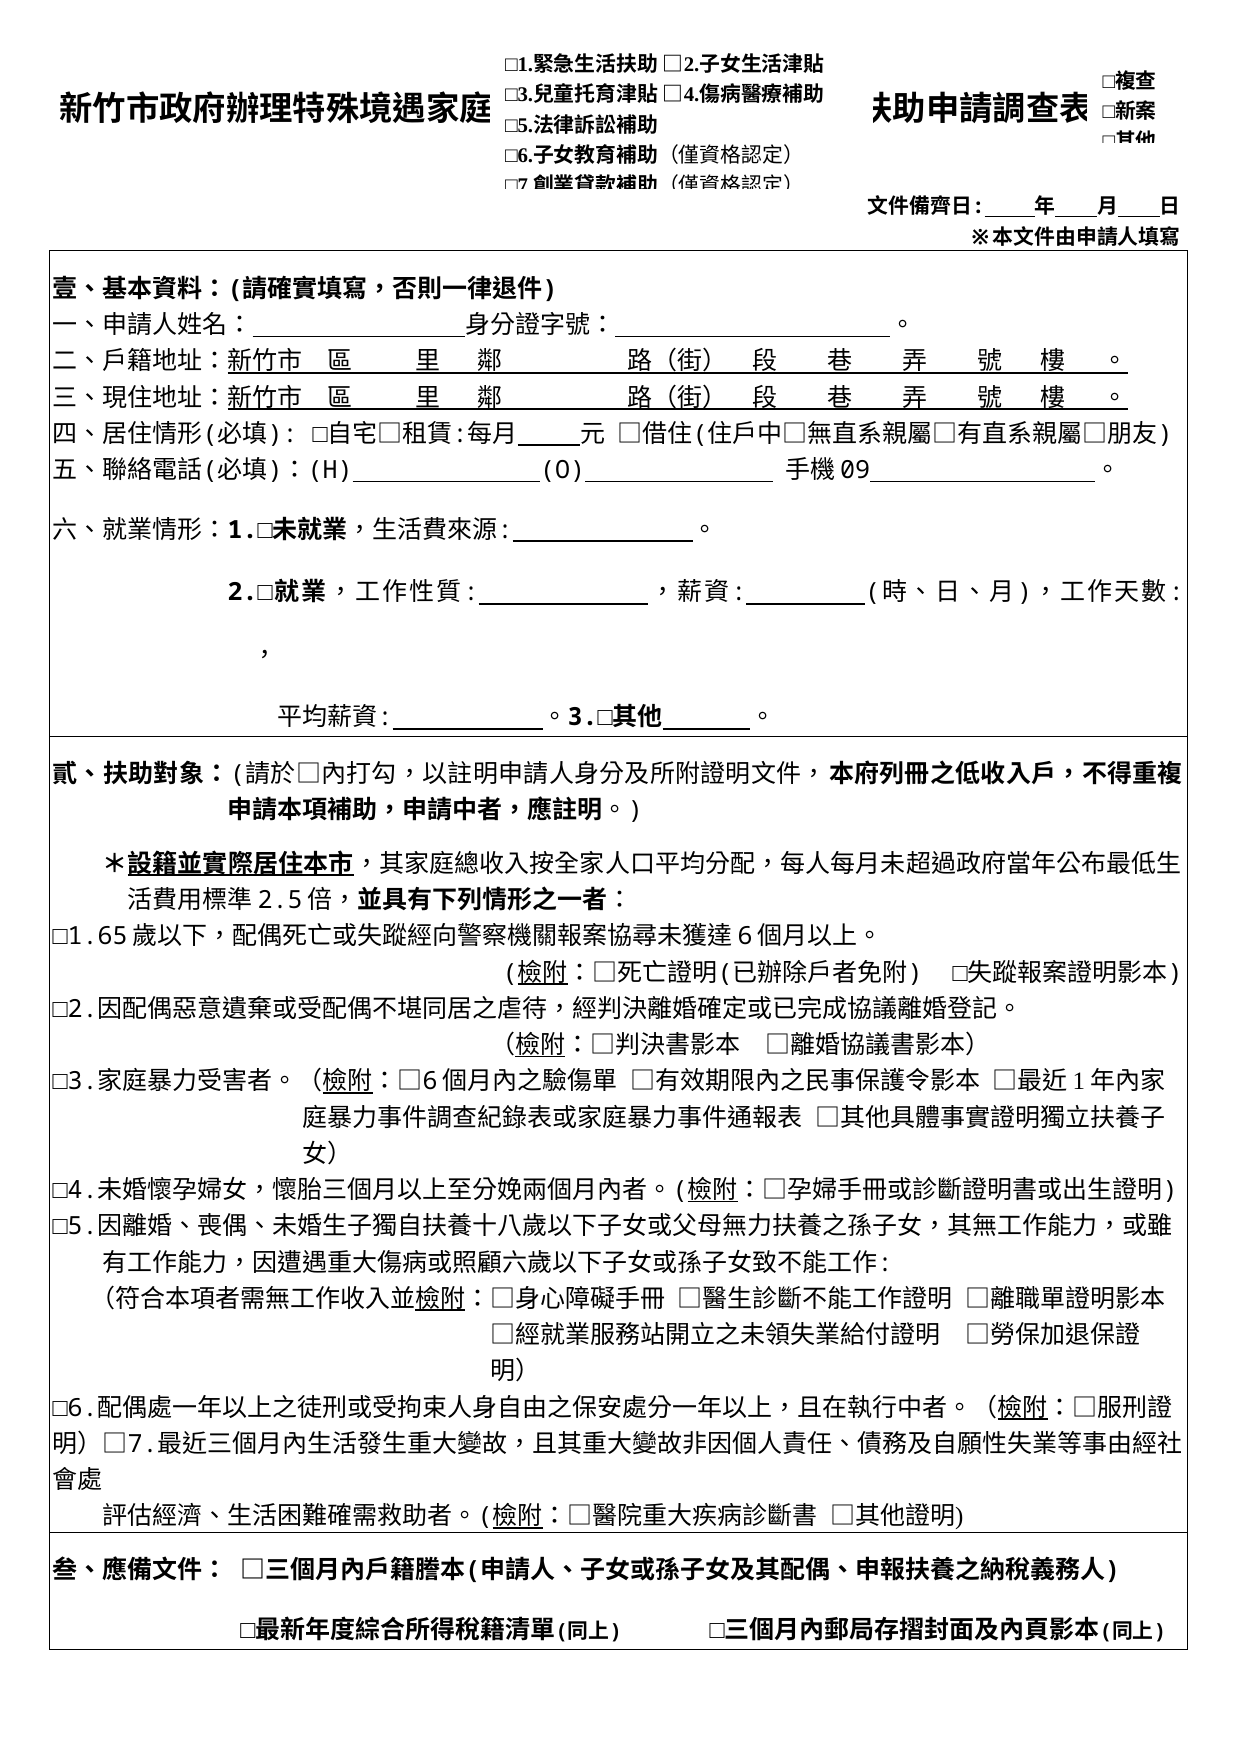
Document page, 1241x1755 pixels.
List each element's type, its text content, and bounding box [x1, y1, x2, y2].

text 新竹市政府辦理特殊境遇家庭 扶助申請調查表 [59, 40, 1218, 196]
text □5.法律訴訟補助 [505, 108, 858, 138]
text □1.緊急生活扶助 □2.子女生活津貼 [505, 47, 858, 78]
text □新案 [1102, 94, 1203, 125]
text 文件備齊日: 年 月 日 [59, 189, 1180, 220]
text □其他 [1102, 125, 1203, 143]
text □6.子女教育補助（僅資格認定） [505, 138, 858, 168]
table_cell 叁、應備文件： □三個月內戶籍謄本(申請人、子女或孫子女及其配偶、申報扶養之納稅義務人) □最新年度綜合所得稅籍清單(同上) □三個月內郵局存摺封面及內頁影本(同上) [50, 1533, 1187, 1649]
table_header 壹、基本資料：(請確實填寫，否則一律退件) 一、申請人姓名： 身分證字號： 。 二、戶籍地址：新竹市 區 里 鄰 路（街） 段 巷 弄 號 樓 。 三、現住地址：新竹市 區 里 鄰 路（街） 段 巷 弄 號 樓 。 四、居住情形(必填): □自宅□租賃:每月 元 □借住(住戶中□無直系親屬□有直系親屬□朋友) 五、聯絡電話(必填)：(H) (O) 手機09 。 六、就業情形：1.□未就業，生活費來源: 。 2.□就業，工作性質: ，薪資: (時、日、月)，工作天數: ， 平均薪資: 。3.□其他 。 [50, 251, 1187, 736]
text □3.兒童托育津貼 □4.傷病醫療補助 [505, 78, 858, 108]
text □7.創業貸款補助（僅資格認定） [505, 168, 858, 188]
text ※本文件由申請人填寫 [59, 220, 1180, 250]
table_cell 貳、扶助對象：(請於□內打勾，以註明申請人身分及所附證明文件，本府列冊之低收入戶，不得重複申請本項補助，申請中者，應註明。) ＊設籍並實際居住本市，其家庭總收入按全家人口平均分配，每人每月未超過政府當年公布最低生活費用標準2.5倍，並具有下列情形之一者： □1.65歲以下，配偶死亡或失蹤經向警察機關報案協尋未獲達6個月以上。 (檢附：□死亡證明(已辦除戶者免附) □失蹤報案證明影本) □2.因配偶惡意遺棄或受配偶不堪同居之虐待，經判決離婚確定或已完成協議離婚登記。 （檢附：□判決書影本 □離婚協議書影本） □3.家庭暴力受害者。（檢附：□6個月內之驗傷單 □有效期限內之民事保護令影本 □最近1年內家庭暴力事件調查紀錄表或家庭暴力事件通報表 □其他具體事實證明獨立扶養子女） □4.未婚懷孕婦女，懷胎三個月以上至分娩兩個月內者。(檢附：□孕婦手冊或診斷證明書或出生證明) □5.因離婚、喪偶、未婚生子獨自扶養十八歲以下子女或父母無力扶養之孫子女，其無工作能力，或雖有工作能力，因遭遇重大傷病或照顧六歲以下子女或孫子女致不能工作: （符合本項者需無工作收入並檢附：□身心障礙手冊 □醫生診斷不能工作證明 □離職單證明影本 □經就業服務站開立之未領失業給付證明 □勞保加退保證明） □6.配偶處一年以上之徒刑或受拘束人身自由之保安處分一年以上，且在執行中者。（檢附：□服刑證明）□7.最近三個月內生活發生重大變故，且其重大變故非因個人責任、債務及自願性失業等事由經社會處 評估經濟、生活困難確需救助者。(檢附：□醫院重大疾病診斷書 □其他證明) [50, 737, 1187, 1532]
text □複查 [1102, 64, 1203, 94]
